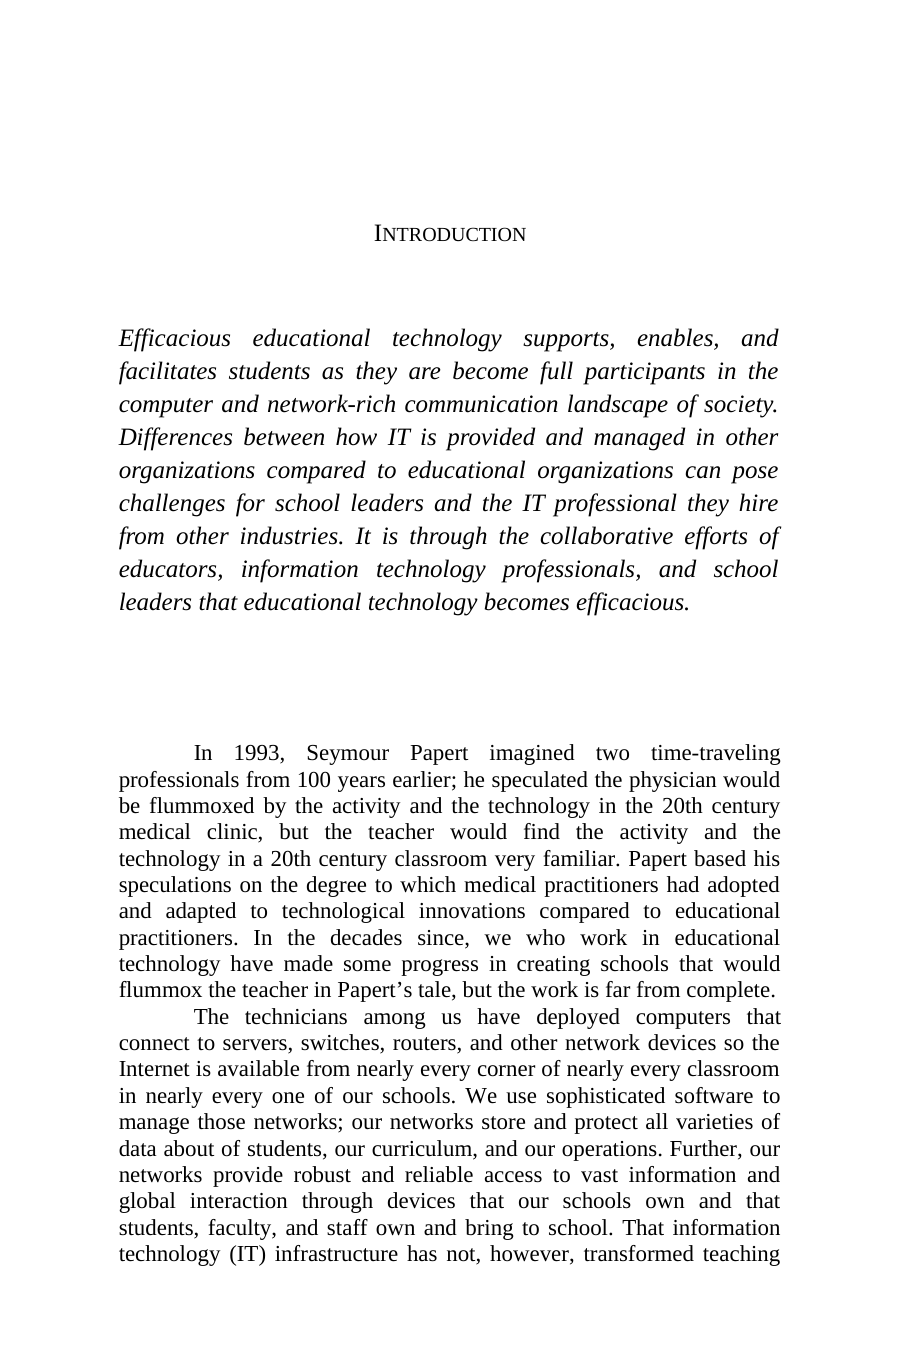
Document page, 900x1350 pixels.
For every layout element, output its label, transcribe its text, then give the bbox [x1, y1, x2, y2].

text Efficacious educational technology supports, enables, and facilitates students as they are become full participants in the computer and network-rich communication landscape of society. Differences between how IT is provided and managed in other organizations compared to educational organizations can pose challenges for school leaders and the IT professional they hire from other industries. It is through the collaborative efforts of educators, information technology professionals, and school leaders that educational technology becomes efficacious. [118, 323, 781, 616]
text In 1993, Seymour Papert imagined two time-traveling professionals from 100 years earlier; he speculated the physician would be flummoxed by the activity and the technology in the 20th century medical clinic, but the teacher would find the activity and the technology in a 20th century classroom very familiar. Papert based his speculations on the degree to which medical practitioners had adopted and adapted to technological innovations compared to educational practitioners. In the decades since, we who work in educational technology have made some progress in creating schools that would flummox the teacher in Papert’s tale, but the work is far from complete. [118, 739, 781, 1003]
text The technicians among us have deployed computers that connect to servers, switches, routers, and other network devices so the Internet is available from nearly every corner of nearly every classroom in nearly every one of our schools. We use sophisticated software to manage those networks; our networks store and protect all varieties of data about of students, our curriculum, and our operations. Further, our networks provide robust and reliable access to vast information and global interaction through devices that our schools own and that students, faculty, and staff own and bring to school. That information technology (IT) infrastructure has not, however, transformed teaching [118, 1003, 781, 1266]
subtitle Introduction [118, 218, 781, 247]
